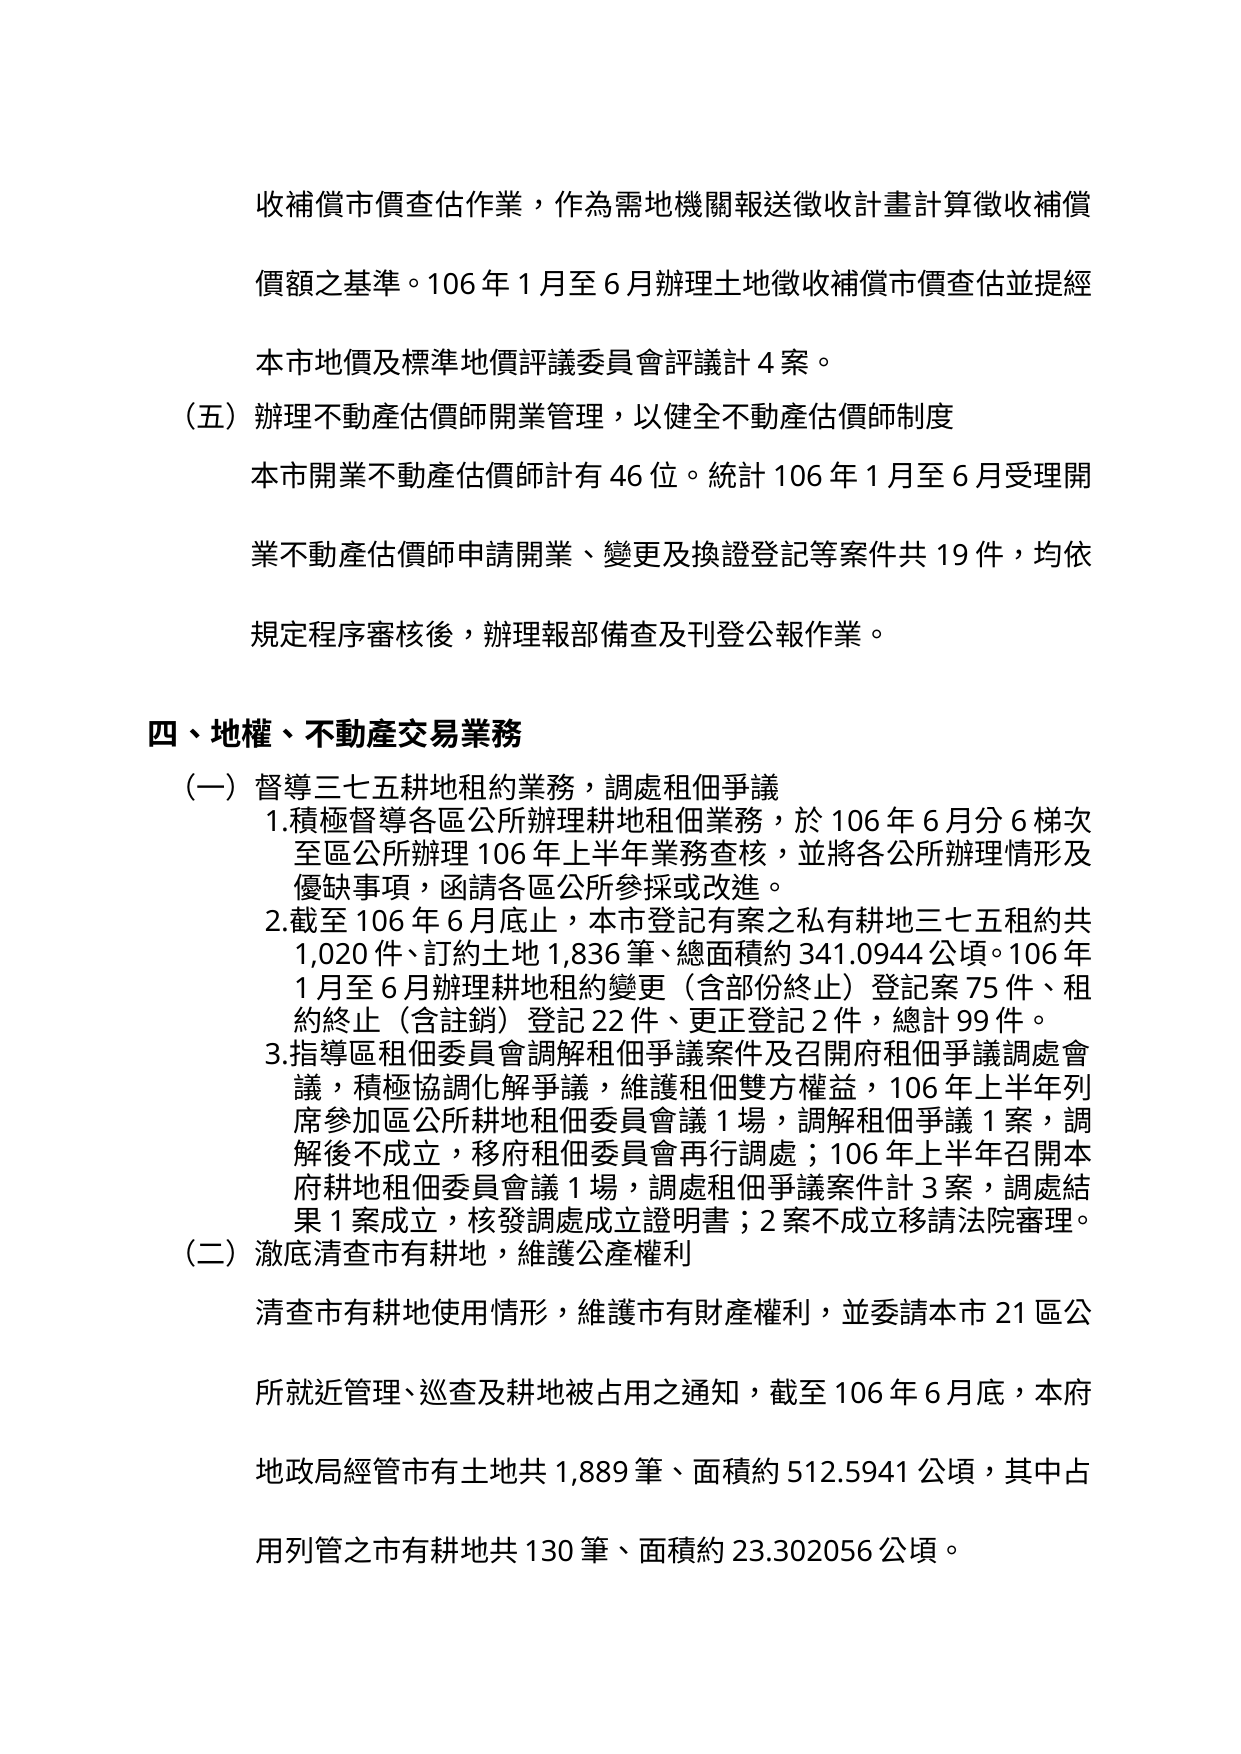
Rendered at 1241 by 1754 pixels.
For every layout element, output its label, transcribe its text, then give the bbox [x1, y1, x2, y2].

text 3.指導區租佃委員會調解租佃爭議案件及召開府租佃爭議調處會議，積極協調化解爭議，維護租佃雙方權益，106年上半年列席參加區公所耕地租佃委員會議1場，調解租佃爭議1案，調解後不成立，移府租佃委員會再行調處；106年上半年召開本府耕地租佃委員會議1場，調處租佃爭議案件計3案，調處結果1案成立，核發調處成立證明書；2案不成立移請法院審理。 [264, 1038, 1092, 1238]
text （五）辦理不動產估價師開業管理，以健全不動產估價師制度 [148, 401, 1092, 434]
text （一）督導三七五耕地租約業務，調處租佃爭議 [148, 771, 1092, 805]
text 四、地權、不動產交易業務 [148, 692, 1092, 771]
text 收補償市價查估作業，作為需地機關報送徵收計畫計算徵收補償價額之基準。106年1月至6月辦理土地徵收補償市價查估並提經本市地價及標準地價評議委員會評議計4案。 [256, 163, 1092, 401]
text 清查市有耕地使用情形，維護市有財產權利，並委請本市21區公所就近管理、巡查及耕地被占用之通知，截至106年6月底，本府地政局經管市有土地共1,889筆、面積約512.5941公頃，其中占用列管之市有耕地共130筆、面積約23.302056公頃。 [256, 1271, 1092, 1589]
text （二）澈底清查市有耕地，維護公產權利 [148, 1238, 1092, 1271]
text 1.積極督導各區公所辦理耕地租佃業務，於106年6月分6梯次至區公所辦理106年上半年業務查核，並將各公所辦理情形及優缺事項，函請各區公所參採或改進。 [264, 805, 1092, 905]
text 本市開業不動產估價師計有46位。統計106年1月至6月受理開業不動產估價師申請開業、變更及換證登記等案件共19件，均依規定程序審核後，辦理報部備查及刊登公報作業。 [250, 434, 1092, 672]
text 2.截至106年6月底止，本市登記有案之私有耕地三七五租約共1,020件、訂約土地1,836筆、總面積約341.0944公頃。106年1月至6月辦理耕地租約變更（含部份終止）登記案75件、租約終止（含註銷）登記22件、更正登記2件，總計99件。 [264, 905, 1092, 1038]
